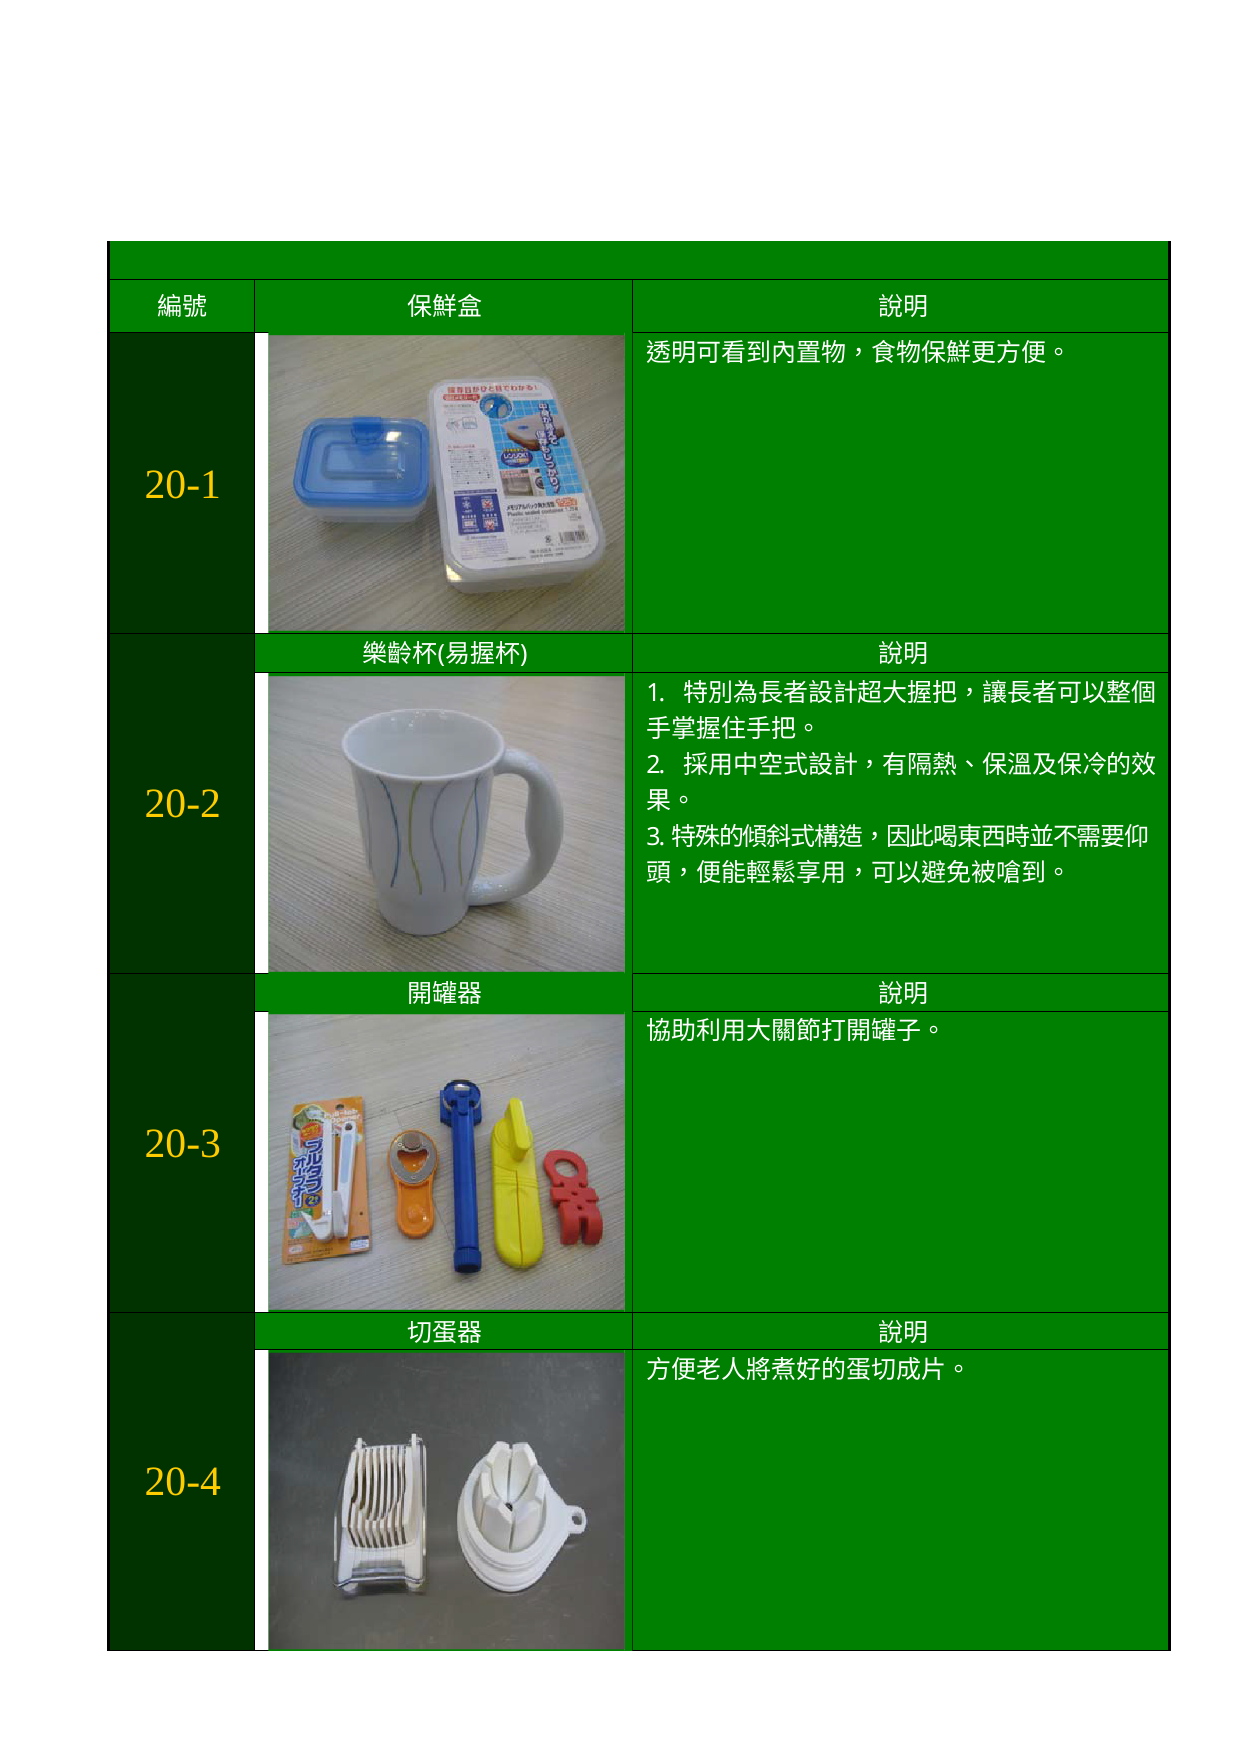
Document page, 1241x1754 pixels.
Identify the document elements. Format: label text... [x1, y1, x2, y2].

table_cell 說明 [633, 634, 1168, 672]
table_cell [255, 1012, 268, 1312]
table_cell [110, 974, 254, 1011]
table_cell [110, 634, 254, 672]
table_cell 20-1 [110, 333, 254, 633]
table_cell 開罐器 [255, 974, 632, 1011]
table_cell 方便老人將煮好的蛋切成片。 [633, 1350, 1168, 1650]
table_cell 保鮮盒 [255, 280, 632, 332]
picture [268, 332, 633, 633]
table_cell 切蛋器 [255, 1313, 632, 1349]
table_cell 20-2 [110, 672, 254, 973]
picture [268, 673, 633, 974]
table_cell 說明 [633, 974, 1168, 1011]
table_cell 協助利用大關節打開罐子。 [633, 1012, 1168, 1312]
table_cell [255, 333, 268, 633]
table_cell 20-4 [110, 1349, 254, 1650]
table_cell 透明可看到內置物，食物保鮮更方便。 [633, 333, 1168, 633]
table_cell [110, 1313, 254, 1349]
table_cell [255, 1350, 268, 1650]
picture [268, 1011, 633, 1312]
table_cell 說明 [633, 280, 1168, 332]
table_cell 編號 [110, 280, 254, 332]
table_header [110, 241, 1168, 279]
table_cell 20-3 [110, 1011, 254, 1312]
table_cell 特別為長者設計超大握把，讓長者可以整個手掌握住手把。 採用中空式設計，有隔熱、保溫及保冷的效果。 特殊的傾斜式構造，因此喝東西時並不需要仰頭，便能輕鬆享用，可以避免被嗆到。 [633, 673, 1168, 973]
table_cell [255, 673, 268, 973]
picture [268, 1350, 633, 1651]
table_cell 樂齡杯(易握杯) [255, 634, 632, 672]
table_cell 說明 [633, 1313, 1168, 1349]
